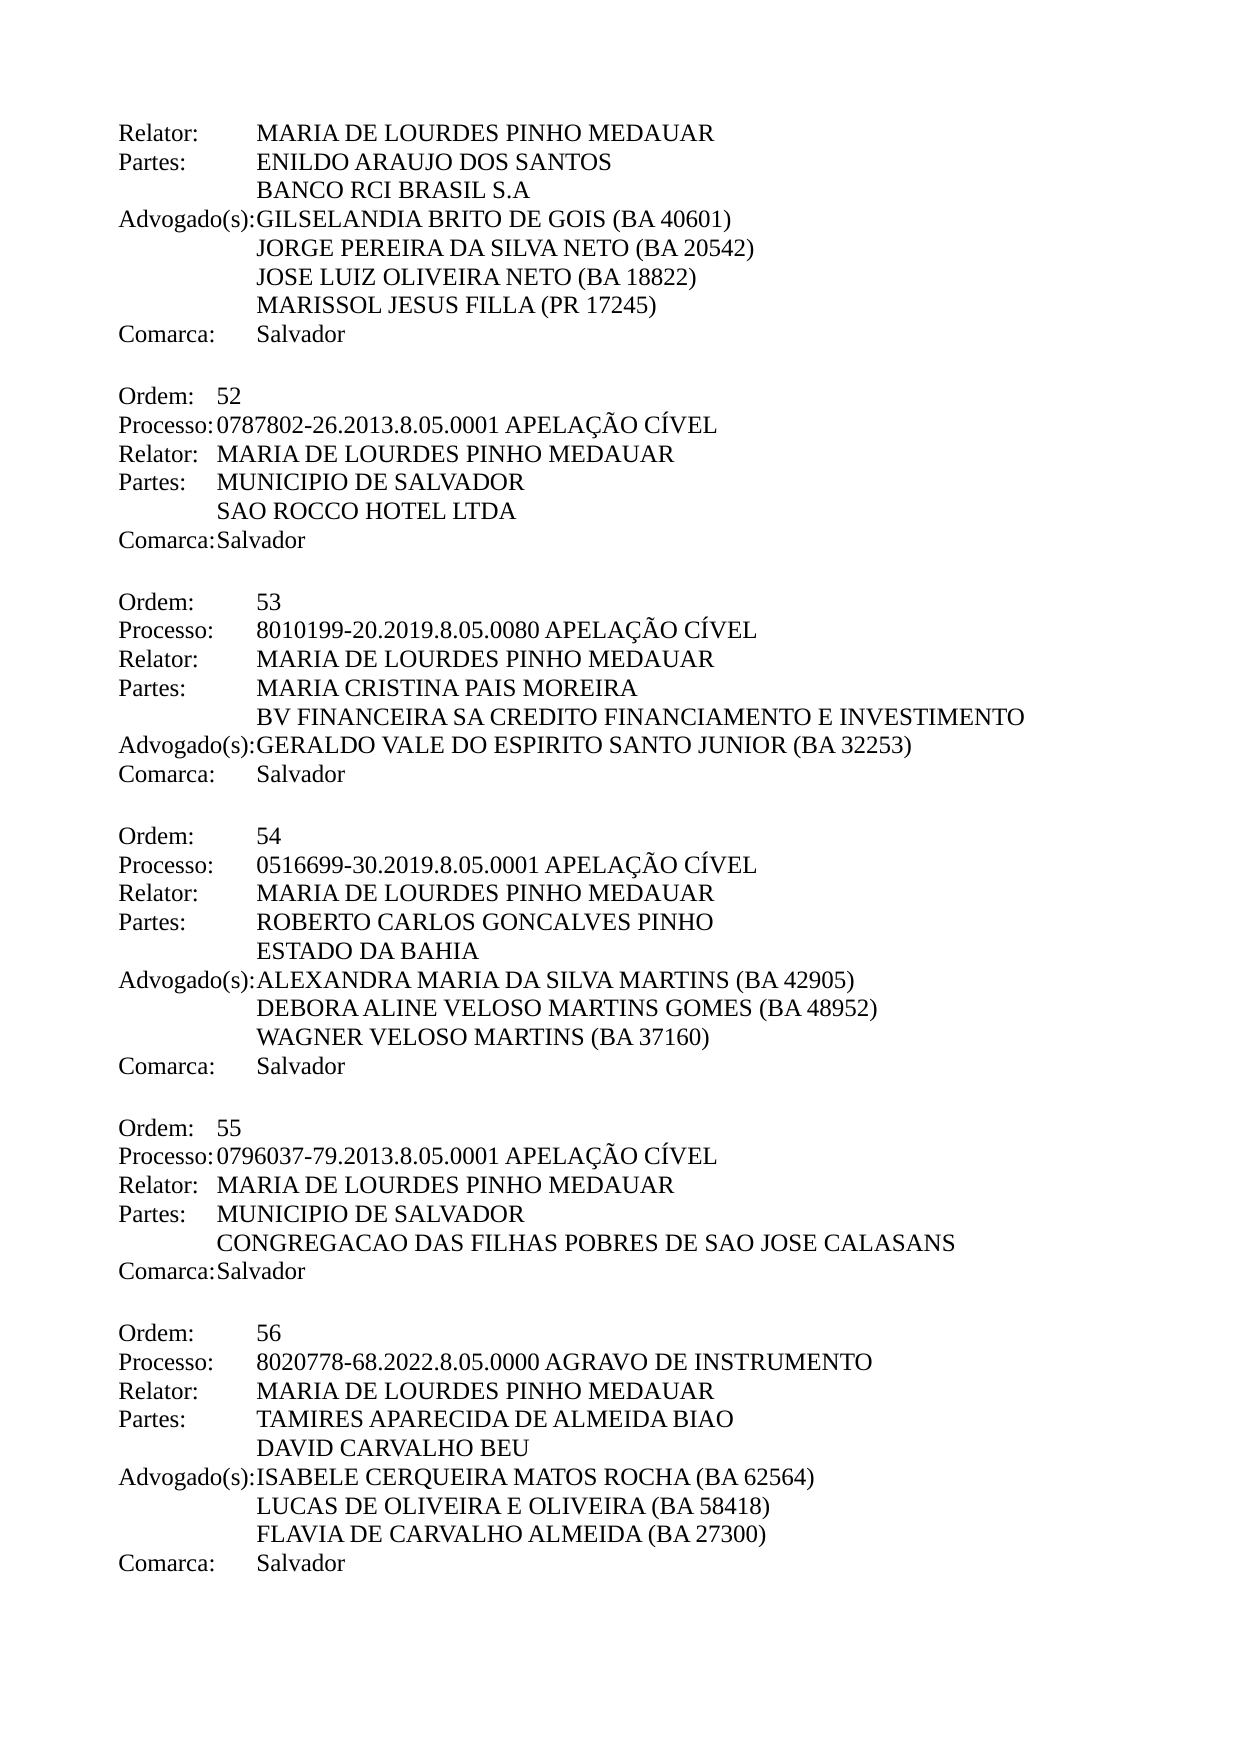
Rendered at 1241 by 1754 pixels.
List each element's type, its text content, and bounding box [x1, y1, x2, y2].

table_cell ISABELE CERQUEIRA MATOS ROCHA (BA 62564) [256, 1462, 877, 1491]
table_cell Advogado(s): [118, 730, 256, 759]
table_cell [118, 262, 256, 291]
table_cell [118, 291, 256, 319]
table_cell Salvador [216, 525, 722, 554]
table_cell ENILDO ARAUJO DOS SANTOS [256, 147, 877, 176]
table_cell Advogado(s): [118, 1462, 256, 1491]
table_cell Relator: [118, 879, 256, 907]
table_cell DEBORA ALINE VELOSO MARTINS GOMES (BA 48952) [256, 994, 886, 1022]
table_cell LUCAS DE OLIVEIRA E OLIVEIRA (BA 58418) [256, 1491, 877, 1519]
table_cell ALEXANDRA MARIA DA SILVA MARTINS (BA 42905) [256, 965, 886, 993]
table_cell Salvador [256, 319, 877, 348]
table_cell Partes: [118, 1405, 256, 1433]
table_cell Processo: [118, 410, 216, 439]
table_cell ESTADO DA BAHIA [256, 936, 886, 965]
table_cell MARIA DE LOURDES PINHO MEDAUAR [216, 1170, 961, 1199]
table_cell 0787802-26.2013.8.05.0001 APELAÇÃO CÍVEL [216, 410, 722, 439]
table_cell Comarca: [118, 1051, 256, 1080]
table_header Ordem: [118, 381, 216, 410]
table_cell JOSE LUIZ OLIVEIRA NETO (BA 18822) [256, 262, 877, 291]
table_cell [118, 233, 256, 262]
table_cell Processo: [118, 850, 256, 878]
table_cell GERALDO VALE DO ESPIRITO SANTO JUNIOR (BA 32253) [256, 730, 1033, 759]
table_cell Processo: [118, 1347, 256, 1376]
table_cell MARIA DE LOURDES PINHO MEDAUAR [256, 644, 1033, 673]
table_header 55 [216, 1113, 961, 1141]
table_cell [118, 1491, 256, 1519]
table_cell MARIA DE LOURDES PINHO MEDAUAR [256, 879, 886, 907]
table_cell Salvador [256, 1051, 886, 1080]
table_cell Salvador [256, 759, 1033, 788]
table_cell Comarca: [118, 1548, 256, 1577]
table_cell MARIA DE LOURDES PINHO MEDAUAR [256, 118, 877, 147]
table_cell [118, 702, 256, 730]
table_cell MUNICIPIO DE SALVADOR [216, 1199, 961, 1228]
table_cell BV FINANCEIRA SA CREDITO FINANCIAMENTO E INVESTIMENTO [256, 702, 1033, 730]
table_cell [118, 1228, 216, 1256]
table_cell Partes: [118, 468, 216, 496]
table_cell Advogado(s): [118, 965, 256, 993]
table_cell [118, 994, 256, 1022]
table_cell MARISSOL JESUS FILLA (PR 17245) [256, 291, 877, 319]
table_cell FLAVIA DE CARVALHO ALMEIDA (BA 27300) [256, 1520, 877, 1548]
table_cell Processo: [118, 1141, 216, 1170]
table_cell Comarca: [118, 759, 256, 788]
table_cell [118, 176, 256, 204]
table_cell ROBERTO CARLOS GONCALVES PINHO [256, 907, 886, 936]
table_cell JORGE PEREIRA DA SILVA NETO (BA 20542) [256, 233, 877, 262]
table_cell MARIA DE LOURDES PINHO MEDAUAR [216, 439, 722, 467]
table_cell 0796037-79.2013.8.05.0001 APELAÇÃO CÍVEL [216, 1141, 961, 1170]
table_cell Processo: [118, 615, 256, 644]
table_header 56 [256, 1318, 877, 1347]
table_header 52 [216, 381, 722, 410]
table_cell MUNICIPIO DE SALVADOR [216, 468, 722, 496]
table_cell [118, 1433, 256, 1462]
table_cell Relator: [118, 644, 256, 673]
table_cell 8010199-20.2019.8.05.0080 APELAÇÃO CÍVEL [256, 615, 1033, 644]
table_cell [118, 936, 256, 965]
table_cell Comarca: [118, 1256, 216, 1285]
table_cell [118, 1520, 256, 1548]
table_cell Relator: [118, 1170, 216, 1199]
table_cell Partes: [118, 907, 256, 936]
table_cell Comarca: [118, 319, 256, 348]
table_cell Salvador [216, 1256, 961, 1285]
table_cell Salvador [256, 1548, 877, 1577]
table_cell BANCO RCI BRASIL S.A [256, 176, 877, 204]
table_cell TAMIRES APARECIDA DE ALMEIDA BIAO [256, 1405, 877, 1433]
table_cell [118, 1022, 256, 1051]
table_cell 8020778-68.2022.8.05.0000 AGRAVO DE INSTRUMENTO [256, 1347, 877, 1376]
table_header 54 [256, 821, 886, 850]
table_cell Partes: [118, 147, 256, 176]
table_cell Advogado(s): [118, 204, 256, 233]
table_cell [118, 496, 216, 525]
table_cell Partes: [118, 1199, 216, 1228]
table_cell MARIA DE LOURDES PINHO MEDAUAR [256, 1376, 877, 1404]
table_header Ordem: [118, 587, 256, 615]
table_header 53 [256, 587, 1033, 615]
table_cell Comarca: [118, 525, 216, 554]
table_cell Relator: [118, 439, 216, 467]
table_cell SAO ROCCO HOTEL LTDA [216, 496, 722, 525]
table_header Ordem: [118, 1113, 216, 1141]
table_cell MARIA CRISTINA PAIS MOREIRA [256, 673, 1033, 702]
table_cell CONGREGACAO DAS FILHAS POBRES DE SAO JOSE CALASANS [216, 1228, 961, 1256]
table_header Ordem: [118, 1318, 256, 1347]
table_cell Relator: [118, 118, 256, 147]
table_cell 0516699-30.2019.8.05.0001 APELAÇÃO CÍVEL [256, 850, 886, 878]
table_header Ordem: [118, 821, 256, 850]
table_cell Partes: [118, 673, 256, 702]
table_cell DAVID CARVALHO BEU [256, 1433, 877, 1462]
table_cell GILSELANDIA BRITO DE GOIS (BA 40601) [256, 204, 877, 233]
table_cell Relator: [118, 1376, 256, 1404]
table_cell WAGNER VELOSO MARTINS (BA 37160) [256, 1022, 886, 1051]
